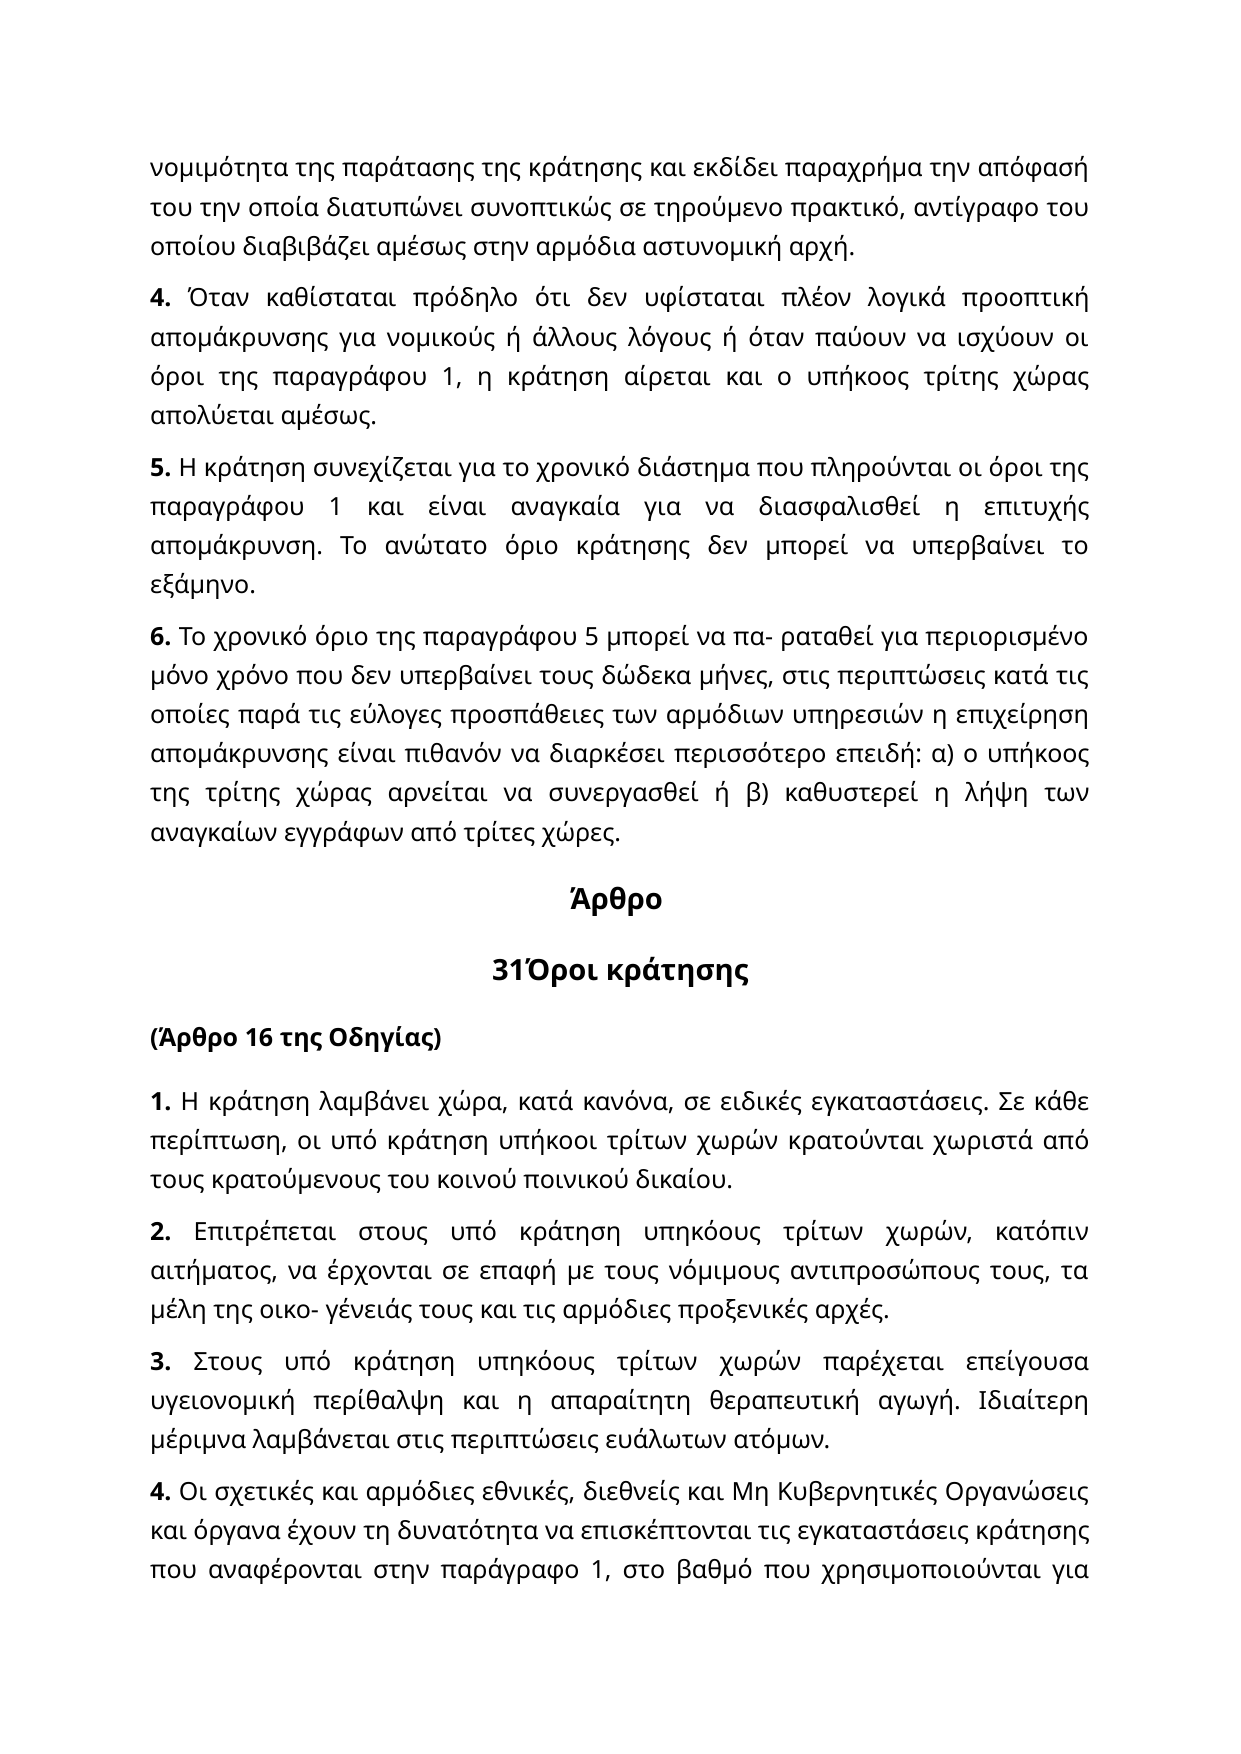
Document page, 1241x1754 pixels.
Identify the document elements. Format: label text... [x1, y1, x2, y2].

text 6. Το χρονικό όριο της παραγράφου 5 μπορεί να πα- ραταθεί για περιορισμένο μόνο χρόνο που δεν υπερβαίνει τους δώδεκα μήνες, στις περιπτώσεις κατά τις οποίες παρά τις εύλογες προσπάθειες των αρμόδιων υπηρεσιών η επιχείρηση απομάκρυνσης είναι πιθανόν να διαρκέσει περισσότερο επειδή: α) ο υπήκοος της τρίτης χώρας αρνείται να συνεργασθεί ή β) καθυστερεί η λήψη των αναγκαίων εγγράφων από τρίτες χώρες. [150, 618, 1090, 848]
text 4. Όταν καθίσταται πρόδηλο ότι δεν υφίσταται πλέον λογικά προοπτική απομάκρυνσης για νομικούς ή άλλους λόγους ή όταν παύουν να ισχύουν οι όροι της παραγράφου 1, η κράτηση αίρεται και ο υπήκοος τρίτης χώρας απολύεται αμέσως. [150, 280, 1090, 432]
text 3. Στους υπό κράτηση υπηκόους τρίτων χωρών παρέχεται επείγουσα υγειονομική περίθαλψη και η απαραίτητη θεραπευτική αγωγή. Ιδιαίτερη μέριμνα λαμβάνεται στις περιπτώσεις ευάλωτων ατόμων. [150, 1344, 1090, 1456]
subtitle 31Όροι κράτησης [150, 949, 1090, 989]
text νομιμότητα της παράτασης της κράτησης και εκδίδει παραχρήμα την απόφασή του την οποία διατυπώνει συνοπτικώς σε τηρούμενο πρακτικό, αντίγραφο του οποίου διαβιβάζει αμέσως στην αρμόδια αστυνομική αρχή. [150, 150, 1090, 262]
text (Άρθρο 16 της Οδηγίας) [150, 1019, 1090, 1054]
text 5. Η κράτηση συνεχίζεται για το χρονικό διάστημα που πληρούνται οι όροι της παραγράφου 1 και είναι αναγκαία για να διασφαλισθεί η επιτυχής απομάκρυνση. Το ανώτατο όριο κράτησης δεν μπορεί να υπερβαίνει το εξάμηνο. [150, 449, 1090, 601]
text 2. Επιτρέπεται στους υπό κράτηση υπηκόους τρίτων χωρών, κατόπιν αιτήματος, να έρχονται σε επαφή με τους νόμιμους αντιπροσώπους τους, τα μέλη της οικο- γένειάς τους και τις αρμόδιες προξενικές αρχές. [150, 1214, 1090, 1326]
subtitle Άρθρο [150, 878, 1090, 918]
text 1. Η κράτηση λαμβάνει χώρα, κατά κανόνα, σε ειδικές εγκαταστάσεις. Σε κάθε περίπτωση, οι υπό κράτηση υπήκοοι τρίτων χωρών κρατούνται χωριστά από τους κρατούμενους του κοινού ποινικού δικαίου. [150, 1084, 1090, 1196]
text 4. Οι σχετικές και αρμόδιες εθνικές, διεθνείς και Μη Κυβερνητικές Οργανώσεις και όργανα έχουν τη δυνατότητα να επισκέπτονται τις εγκαταστάσεις κράτησης που αναφέρονται στην παράγραφο 1, στο βαθμό που χρησιμοποιούνται για [150, 1474, 1090, 1586]
